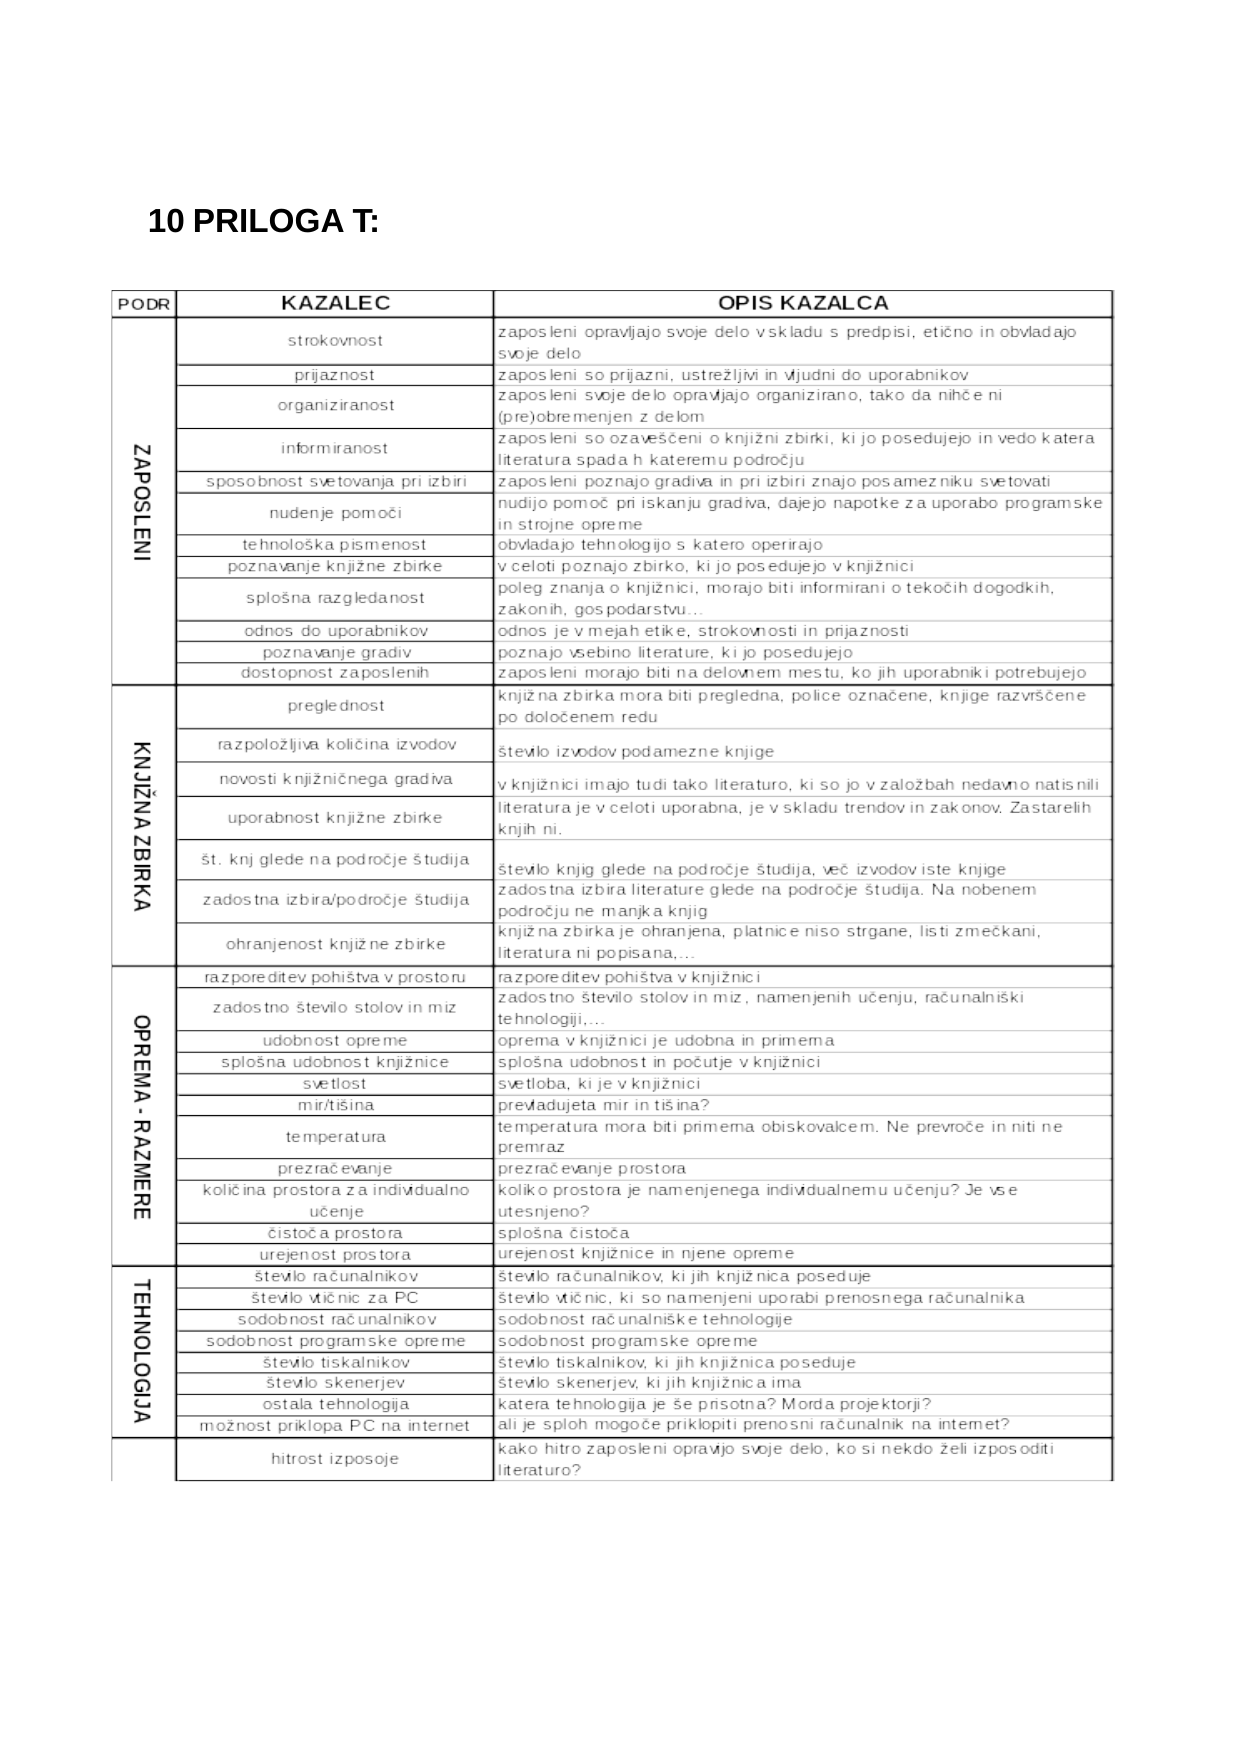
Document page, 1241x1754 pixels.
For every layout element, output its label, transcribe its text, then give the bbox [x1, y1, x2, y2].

subtitle PRILOGA T: [148, 201, 1093, 240]
